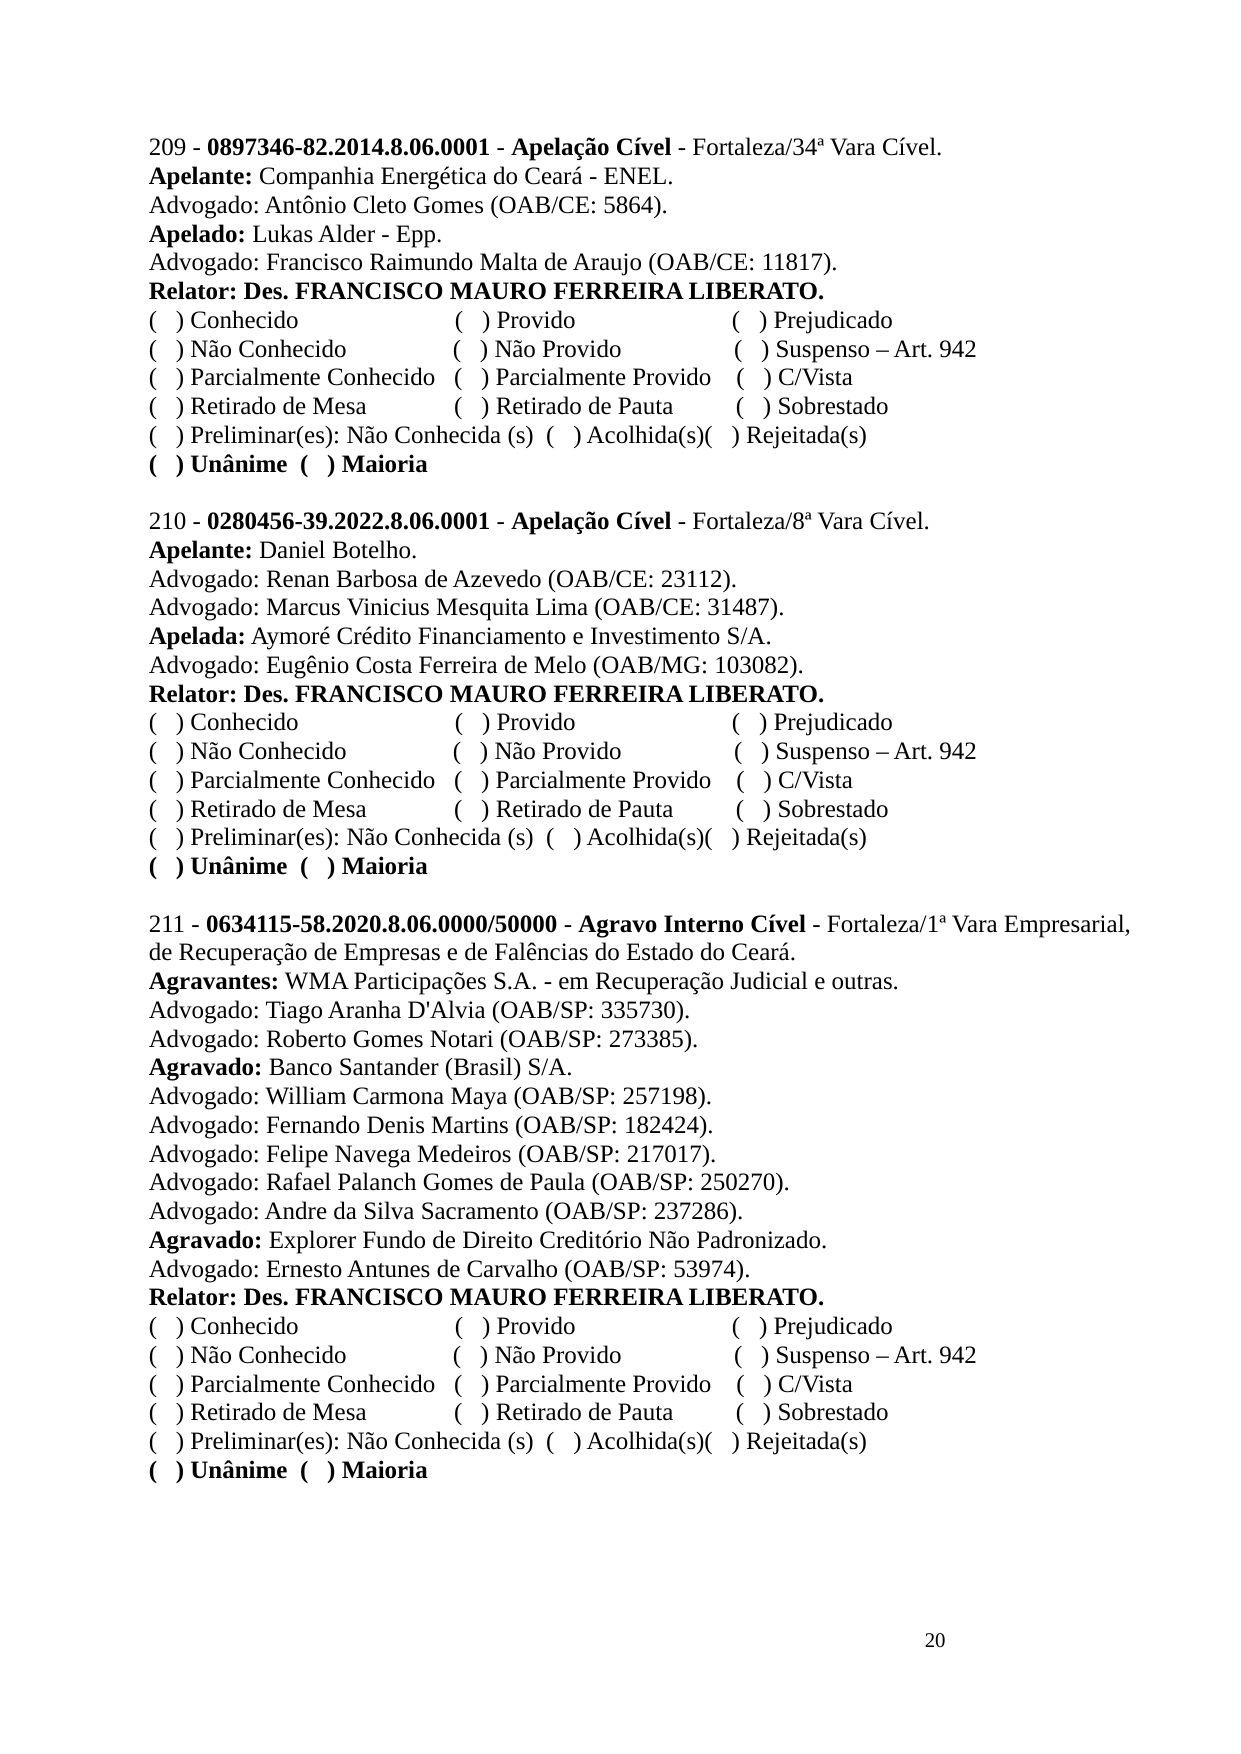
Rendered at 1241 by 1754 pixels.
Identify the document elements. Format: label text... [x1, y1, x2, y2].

text Agravantes: WMA Participações S.A. - em Recuperação Judicial e outras. [148, 966, 1141, 995]
text 210 - 0280456-39.2022.8.06.0001 - Apelação Cível - Fortaleza/8ª Vara Cível. [148, 506, 1141, 535]
text Advogado: William Carmona Maya (OAB/SP: 257198). [148, 1081, 1141, 1110]
text ( ) Parcialmente Conhecido ( ) Parcialmente Provido ( ) C/Vista [148, 1369, 1158, 1397]
text ( ) Preliminar(es): Não Conhecida (s) ( ) Acolhida(s)( ) Rejeitada(s) [148, 420, 1158, 449]
text ( ) Unânime ( ) Maioria [148, 449, 1158, 477]
text Advogado: Tiago Aranha D'Alvia (OAB/SP: 335730). [148, 995, 1141, 1024]
text Relator: Des. FRANCISCO MAURO FERREIRA LIBERATO. [148, 1282, 1141, 1311]
text 211 - 0634115-58.2020.8.06.0000/50000 - Agravo Interno Cível - Fortaleza/1ª Vara Empresarial, de Recuperação de Empresas e de Falências do Estado do Ceará. [148, 909, 1141, 966]
text ( ) Parcialmente Conhecido ( ) Parcialmente Provido ( ) C/Vista [148, 765, 1158, 794]
text Relator: Des. FRANCISCO MAURO FERREIRA LIBERATO. [148, 276, 1141, 305]
text ( ) Preliminar(es): Não Conhecida (s) ( ) Acolhida(s)( ) Rejeitada(s) [148, 822, 1158, 851]
text ( ) Retirado de Mesa ( ) Retirado de Pauta ( ) Sobrestado [148, 794, 1158, 822]
text Advogado: Eugênio Costa Ferreira de Melo (OAB/MG: 103082). [148, 650, 1141, 679]
text Apelada: Aymoré Crédito Financiamento e Investimento S/A. [148, 621, 1141, 650]
text ( ) Conhecido ( ) Provido ( ) Prejudicado [148, 707, 1141, 736]
text Advogado: Antônio Cleto Gomes (OAB/CE: 5864). [148, 190, 1141, 219]
text Advogado: Andre da Silva Sacramento (OAB/SP: 237286). [148, 1196, 1141, 1225]
text ( ) Preliminar(es): Não Conhecida (s) ( ) Acolhida(s)( ) Rejeitada(s) [148, 1426, 1158, 1455]
text ( ) Conhecido ( ) Provido ( ) Prejudicado [148, 305, 1141, 334]
text Advogado: Rafael Palanch Gomes de Paula (OAB/SP: 250270). [148, 1167, 1141, 1196]
text Advogado: Marcus Vinicius Mesquita Lima (OAB/CE: 31487). [148, 592, 1141, 621]
text ( ) Não Conhecido ( ) Não Provido ( ) Suspenso – Art. 942 [148, 334, 1158, 362]
text Apelante: Daniel Botelho. [148, 535, 1141, 564]
text Apelado: Lukas Alder - Epp. [148, 219, 1141, 247]
text Relator: Des. FRANCISCO MAURO FERREIRA LIBERATO. [148, 679, 1141, 707]
text ( ) Conhecido ( ) Provido ( ) Prejudicado [148, 1311, 1141, 1340]
text Advogado: Roberto Gomes Notari (OAB/SP: 273385). [148, 1024, 1141, 1052]
text Agravado: Banco Santander (Brasil) S/A. [148, 1052, 1141, 1081]
text Advogado: Renan Barbosa de Azevedo (OAB/CE: 23112). [148, 564, 1141, 592]
text ( ) Não Conhecido ( ) Não Provido ( ) Suspenso – Art. 942 [148, 1340, 1158, 1369]
text ( ) Retirado de Mesa ( ) Retirado de Pauta ( ) Sobrestado [148, 1397, 1158, 1426]
text Advogado: Francisco Raimundo Malta de Araujo (OAB/CE: 11817). [148, 247, 1141, 276]
text ( ) Retirado de Mesa ( ) Retirado de Pauta ( ) Sobrestado [148, 391, 1158, 420]
text Advogado: Ernesto Antunes de Carvalho (OAB/SP: 53974). [148, 1254, 1141, 1282]
text Agravado: Explorer Fundo de Direito Creditório Não Padronizado. [148, 1225, 1141, 1254]
text Advogado: Felipe Navega Medeiros (OAB/SP: 217017). [148, 1139, 1141, 1167]
text 209 - 0897346-82.2014.8.06.0001 - Apelação Cível - Fortaleza/34ª Vara Cível. [148, 132, 1141, 161]
text ( ) Não Conhecido ( ) Não Provido ( ) Suspenso – Art. 942 [148, 736, 1158, 765]
text Advogado: Fernando Denis Martins (OAB/SP: 182424). [148, 1110, 1141, 1139]
text ( ) Unânime ( ) Maioria [148, 1455, 1158, 1484]
text Apelante: Companhia Energética do Ceará - ENEL. [148, 161, 1141, 190]
text ( ) Unânime ( ) Maioria [148, 851, 1158, 880]
text ( ) Parcialmente Conhecido ( ) Parcialmente Provido ( ) C/Vista [148, 362, 1158, 391]
